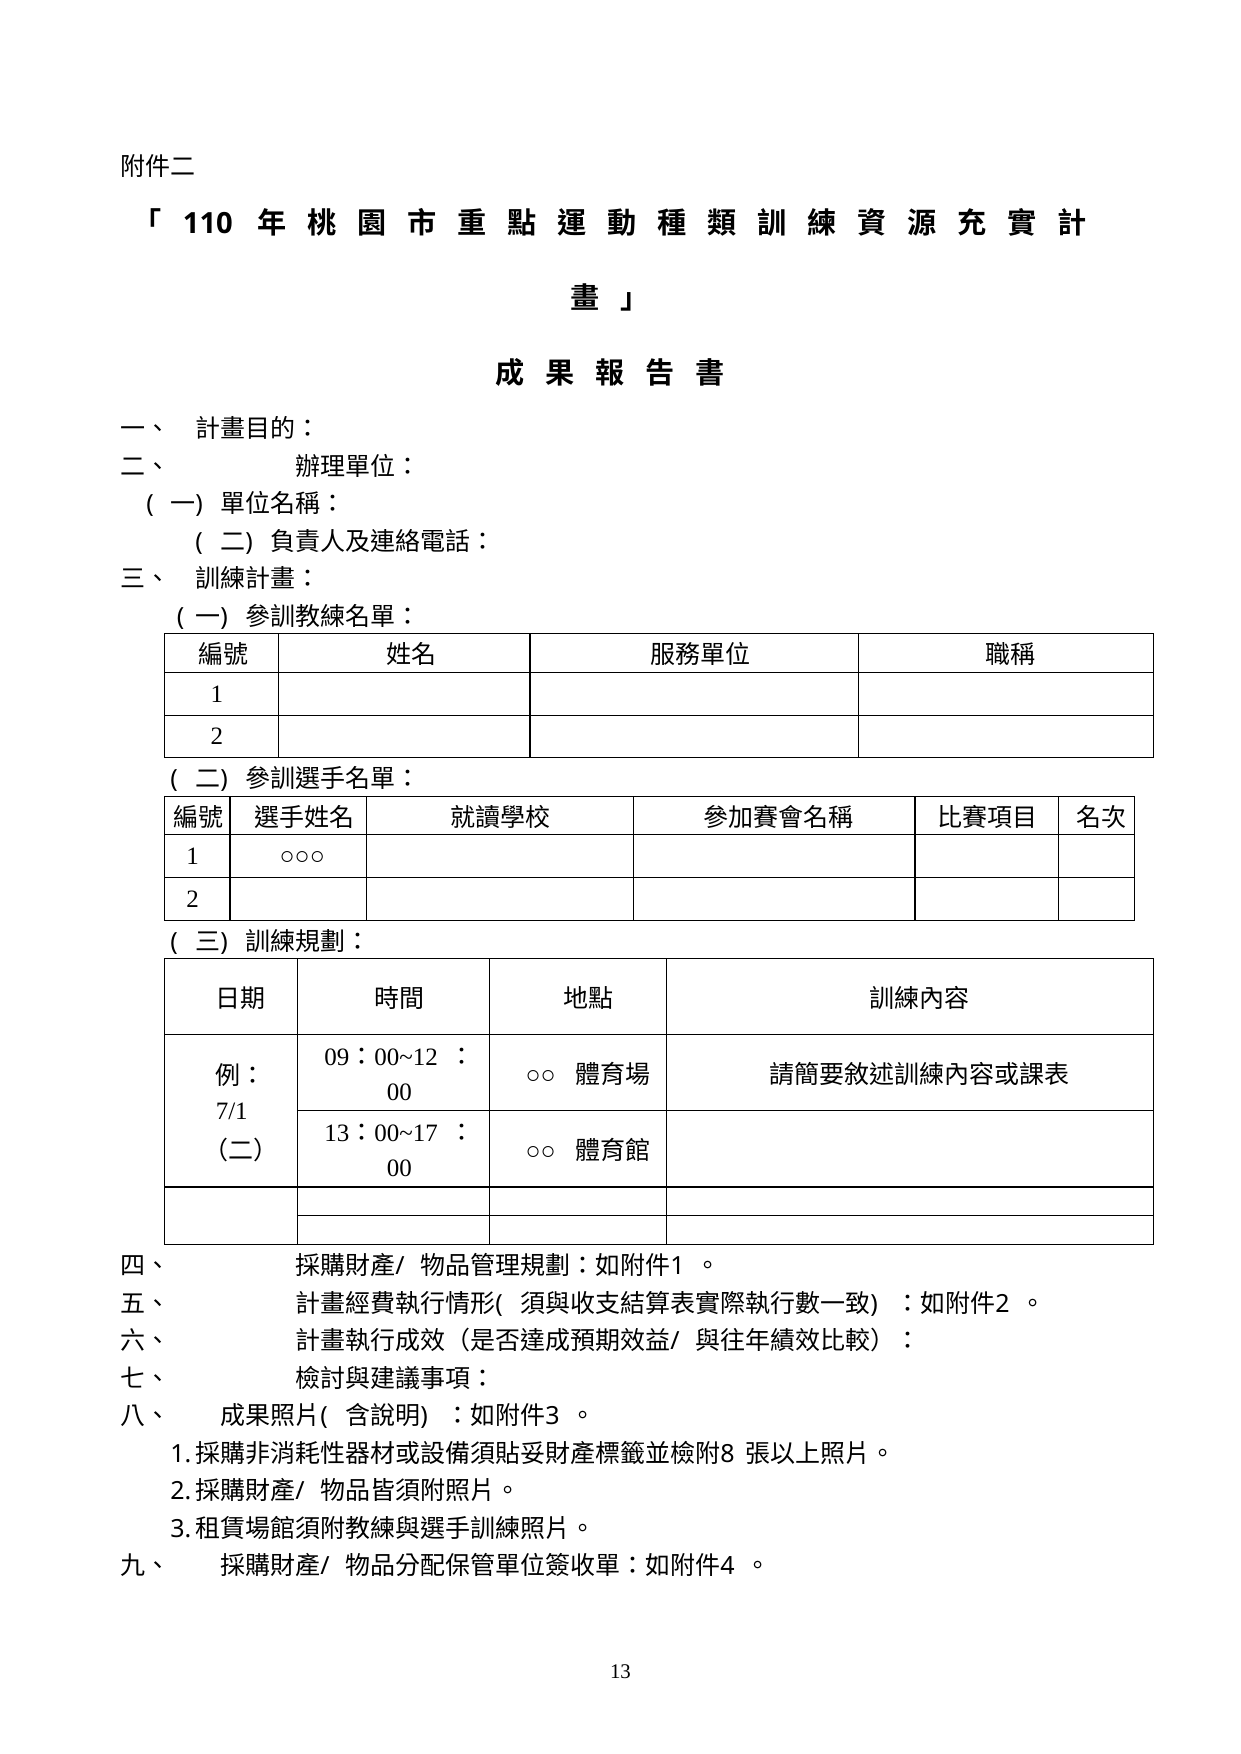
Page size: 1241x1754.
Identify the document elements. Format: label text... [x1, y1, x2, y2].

table_cell [667, 1188, 1153, 1215]
table_header 姓名 [279, 634, 529, 672]
table_cell [1059, 878, 1134, 920]
table_cell [490, 1216, 666, 1244]
list 採購財產/物品分配保管單位簽收單：如附件4。 [105, 1545, 1120, 1582]
text 成果報告書 [120, 333, 1120, 408]
table_cell [367, 878, 633, 920]
table_header 時間 [298, 959, 489, 1034]
table_header 日期 [165, 959, 297, 1034]
list 訓練計畫： [104, 558, 1120, 596]
table_cell ○○體育場 [490, 1035, 666, 1110]
table_header 地點 [490, 959, 666, 1034]
table_header 職稱 [859, 634, 1153, 672]
table_cell [1059, 835, 1134, 877]
list 計畫經費執行情形(須與收支結算表實際執行數一致)：如附件2。 [105, 1282, 1120, 1320]
text (二)負責人及連絡電話： [120, 521, 1120, 558]
table_header 比賽項目 [916, 797, 1058, 834]
table_cell [490, 1188, 666, 1215]
text 「110年桃園市重點運動種類訓練資源充實計畫」 [120, 183, 1120, 333]
table_cell 例： 7/1（二） [165, 1035, 297, 1186]
list 檢討與建議事項： [105, 1357, 1120, 1395]
text (三)訓練規劃： [120, 921, 1120, 958]
table_cell [279, 673, 529, 714]
list 採購非消耗性器材或設備須貼妥財產標籤並檢附8張以上照片。 [164, 1432, 1120, 1470]
table_header 編號 [165, 634, 278, 672]
table_header 就讀學校 [367, 797, 633, 834]
table_header 訓練內容 [667, 959, 1153, 1034]
text (二)參訓選手名單： [120, 758, 1120, 796]
list 計畫執行成效（是否達成預期效益/與往年績效比較）： [105, 1320, 1120, 1357]
table_cell 13：00~17：00 [298, 1111, 489, 1186]
list 辦理單位： [105, 446, 1120, 483]
table_cell [859, 716, 1153, 757]
table_cell ○○○ [231, 835, 366, 877]
text (一)單位名稱： [120, 483, 1120, 521]
table_cell [667, 1216, 1153, 1244]
table_cell [367, 835, 633, 877]
list 租賃場館須附教練與選手訓練照片。 [164, 1507, 1120, 1545]
table_cell [531, 716, 858, 757]
list 計畫目的： [105, 408, 1120, 446]
list 成果照片(含說明)：如附件3。 [105, 1395, 1120, 1432]
table_cell [916, 835, 1058, 877]
table_cell [634, 835, 914, 877]
table_header 名次 [1059, 797, 1134, 834]
table_header 選手姓名 [231, 797, 366, 834]
table_cell [165, 1188, 297, 1244]
table_header 服務單位 [531, 634, 858, 672]
table_header 編號 [165, 797, 229, 834]
table_cell ○○體育館 [490, 1111, 666, 1186]
text 附件二 [120, 146, 1120, 183]
table_cell 1 [165, 673, 278, 714]
table_cell 1 [165, 835, 229, 877]
table_cell [634, 878, 914, 920]
table_cell [279, 716, 529, 757]
table_cell 請簡要敘述訓練內容或課表 [667, 1035, 1153, 1110]
table_cell [667, 1111, 1153, 1186]
table_cell 2 [165, 716, 278, 757]
table_cell [298, 1216, 489, 1244]
text (一)參訓教練名單： [120, 596, 1120, 633]
table_cell [859, 673, 1153, 714]
table_cell 09：00~12：00 [298, 1035, 489, 1110]
list 採購財產/物品管理規劃：如附件1。 [105, 1245, 1120, 1282]
list 採購財產/物品皆須附照片。 [164, 1470, 1120, 1507]
table_cell [531, 673, 858, 714]
table_cell [916, 878, 1058, 920]
table_cell [298, 1188, 489, 1215]
table_cell [231, 878, 366, 920]
table_cell 2 [165, 878, 229, 920]
table_header 參加賽會名稱 [634, 797, 914, 834]
